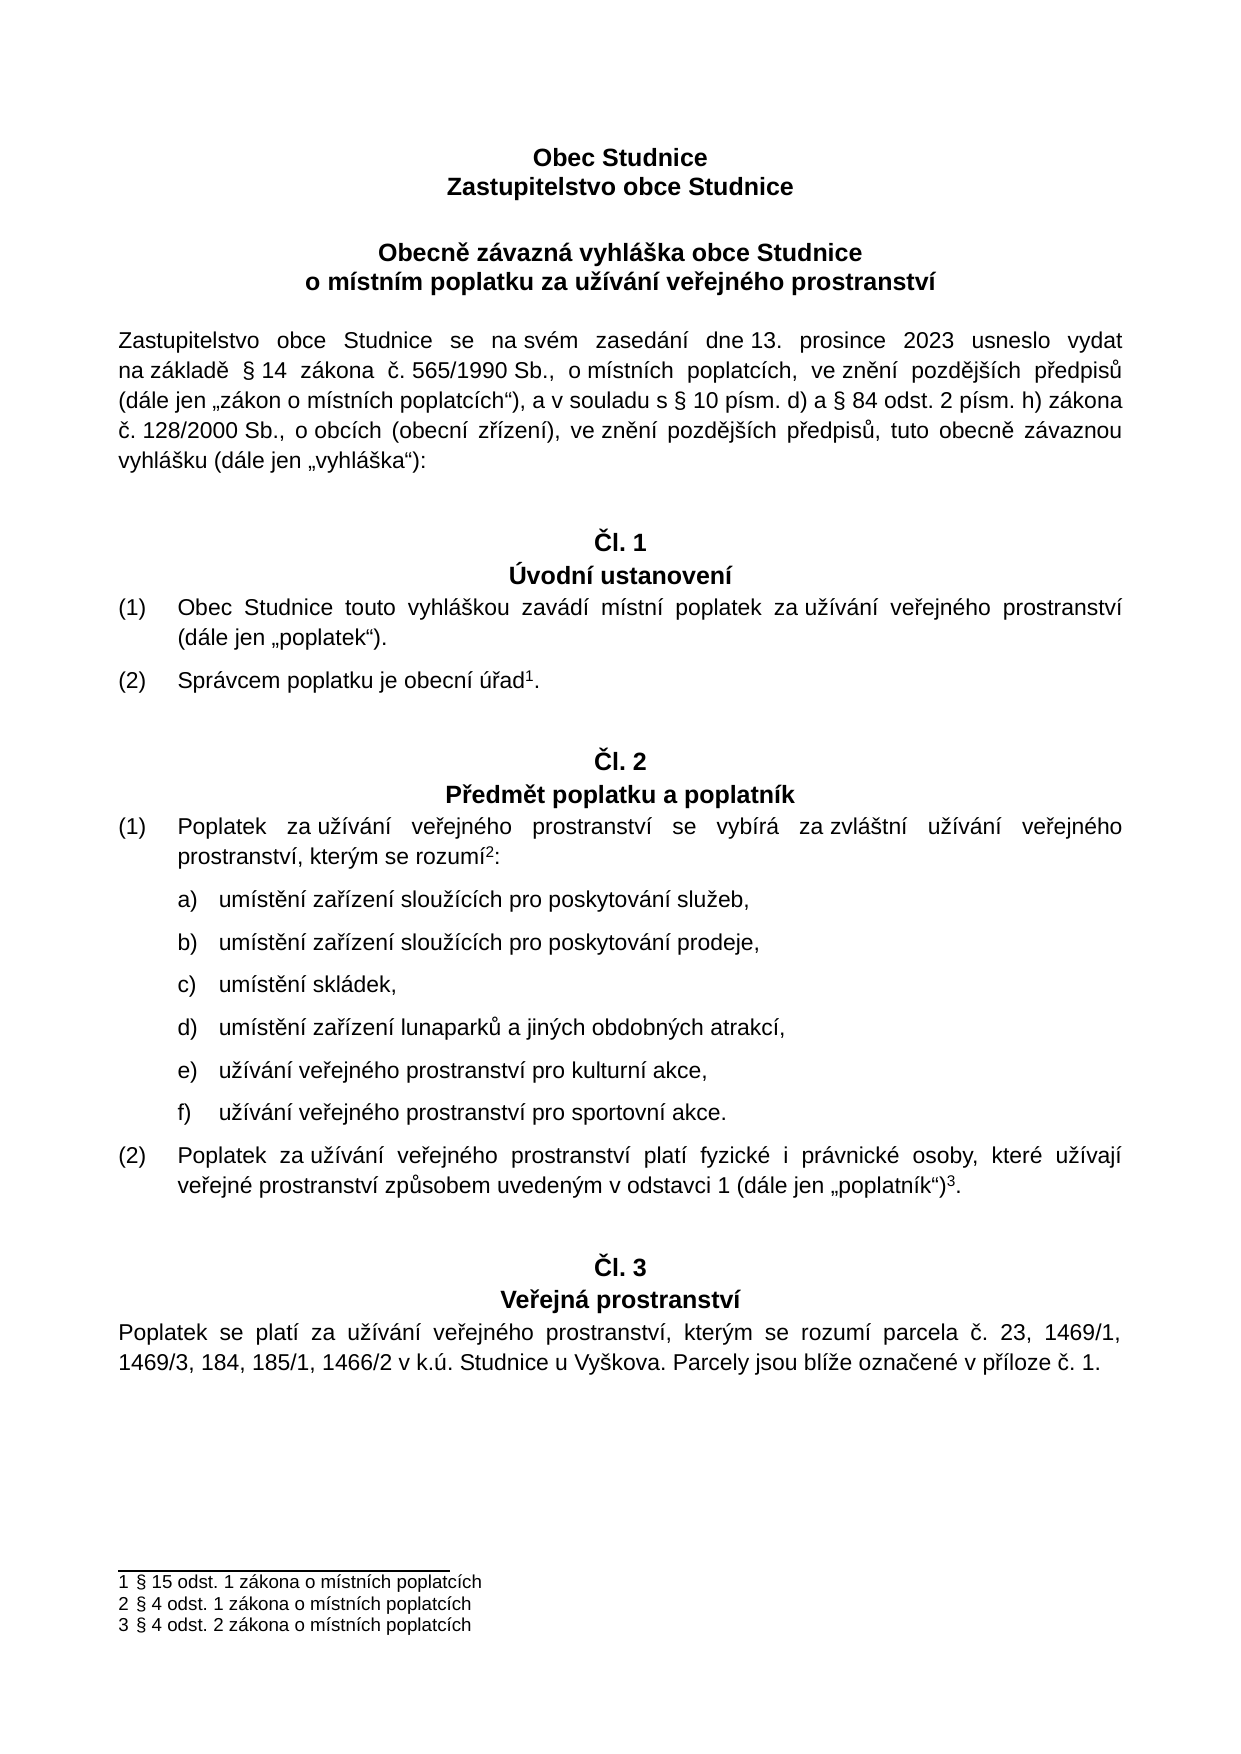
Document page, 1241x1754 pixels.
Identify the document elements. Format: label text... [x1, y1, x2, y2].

list Poplatek za užívání veřejného prostranství se vybírá za zvláštní užívání veřejného prostranství, kterým se rozumí: [118, 813, 1122, 869]
list § 4 odst. 2 zákona o místních poplatcích [118, 1614, 1122, 1635]
list umístění zařízení lunaparků a jiných obdobných atrakcí, [177, 1014, 1122, 1040]
subtitle Čl. 2 Předmět poplatku a poplatník [118, 747, 1122, 809]
list užívání veřejného prostranství pro sportovní akce. [177, 1099, 1122, 1126]
list Obec Studnice touto vyhláškou zavádí místní poplatek za užívání veřejného prostranství (dále jen „poplatek“). [118, 594, 1122, 650]
list § 4 odst. 1 zákona o místních poplatcích [118, 1592, 1122, 1614]
text Zastupitelstvo obce Studnice se na svém zasedání dne 13. prosince 2023 usneslo vydat na základě § 14 zákona č. 565/1990 Sb., o místních poplatcích, ve znění pozdějších předpisů (dále jen „zákon o místních poplatcích“), a v souladu s § 10 písm. d) a § 84 odst. 2 písm. h) zákona č. 128/2000 Sb., o obcích (obecní zřízení), ve znění pozdějších předpisů, tuto obecně závaznou vyhlášku (dále jen „vyhláška“): [118, 327, 1122, 474]
subtitle Čl. 1 Úvodní ustanovení [118, 528, 1122, 589]
text Obec Studnice Zastupitelstvo obce Studnice [118, 143, 1122, 201]
list užívání veřejného prostranství pro kulturní akce, [177, 1057, 1122, 1083]
subtitle Obecně závazná vyhláška obce Studnice o místním poplatku za užívání veřejného prostranství [118, 238, 1122, 295]
list § 15 odst. 1 zákona o místních poplatcích [118, 1571, 1122, 1592]
list Správcem poplatku je obecní úřad. [118, 667, 1122, 693]
list Poplatek za užívání veřejného prostranství platí fyzické i právnické osoby, které užívají veřejné prostranství způsobem uvedeným v odstavci 1 (dále jen „poplatník“). [118, 1142, 1122, 1199]
list umístění zařízení sloužících pro poskytování služeb, [177, 886, 1122, 912]
text Poplatek se platí za užívání veřejného prostranství, kterým se rozumí parcela č. 23, 1469/1, 1469/3, 184, 185/1, 1466/2 v k.ú. Studnice u Vyškova. Parcely jsou blíže označené v příloze č. 1. [118, 1318, 1122, 1375]
list umístění zařízení sloužících pro poskytování prodeje, [177, 928, 1122, 955]
subtitle Čl. 3 Veřejná prostranství [118, 1252, 1122, 1314]
list umístění skládek, [177, 971, 1122, 998]
